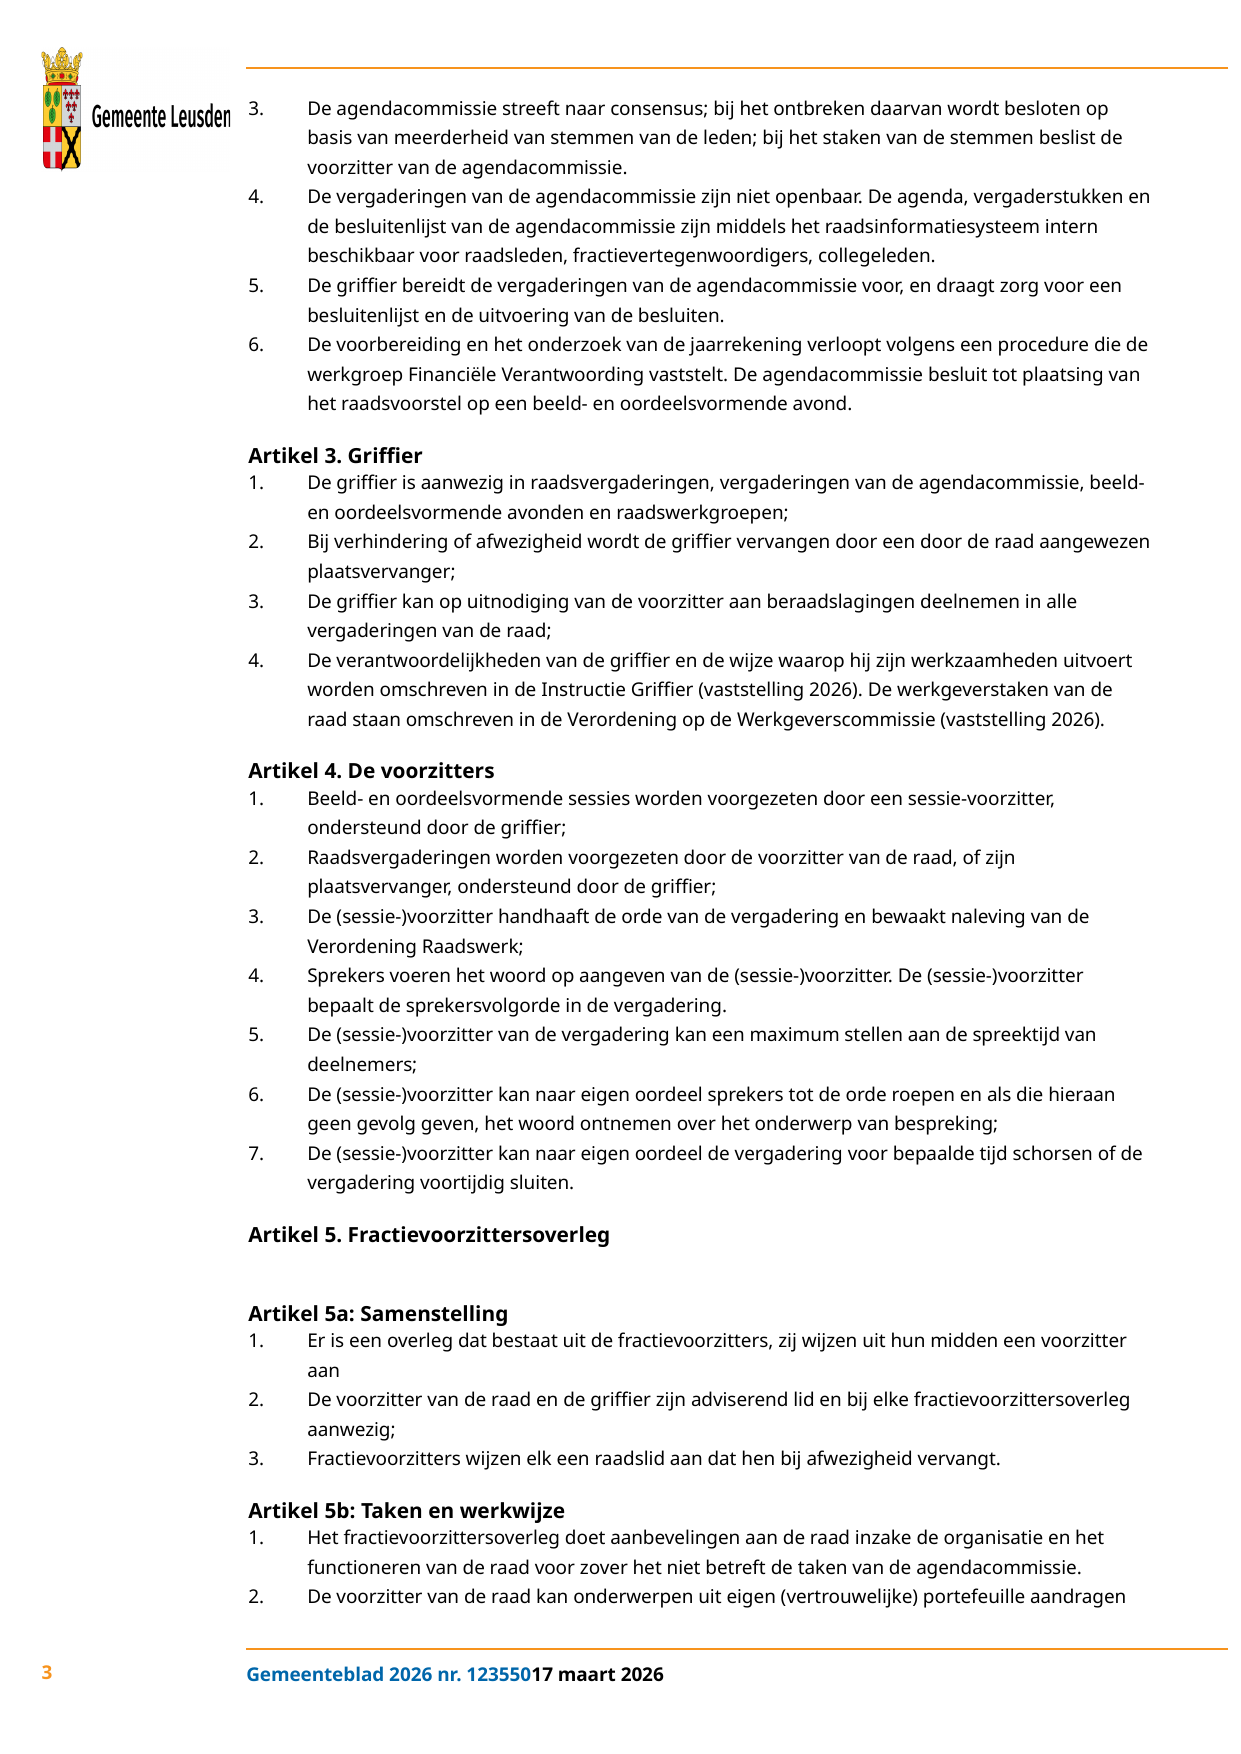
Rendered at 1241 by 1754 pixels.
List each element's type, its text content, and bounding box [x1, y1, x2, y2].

list De verantwoordelijkheden van de griffier en de wijze waarop hij zijn werkzaamheden uitvoert worden omschreven in de Instructie Griffier (vaststelling 2026). De werkgeverstaken van de raad staan omschreven in de Verordening op de Werkgeverscommissie (vaststelling 2026). [248, 647, 1152, 732]
list Sprekers voeren het woord op aangeven van de (sessie-)voorzitter. De (sessie-)voorzitter bepaalt de sprekersvolgorde in de vergadering. [248, 962, 1152, 1018]
text Artikel 5b: Taken en werkwijze [248, 1496, 1152, 1524]
text Artikel 5. Fractievoorzittersoverleg [248, 1220, 1152, 1248]
text Artikel 5a: Samenstelling [248, 1299, 1152, 1327]
list Het fractievoorzittersoverleg doet aanbevelingen aan de raad inzake de organisatie en het functioneren van de raad voor zover het niet betreft de taken van de agendacommissie. [248, 1524, 1152, 1580]
list De griffier is aanwezig in raadsvergaderingen, vergaderingen van de agendacommissie, beeld- en oordeelsvormende avonden en raadswerkgroepen; [248, 469, 1152, 525]
list Raadsvergaderingen worden voorgezeten door de voorzitter van de raad, of zijn plaatsvervanger, ondersteund door de griffier; [248, 844, 1152, 899]
list De (sessie-)voorzitter handhaaft de orde van de vergadering en bewaakt naleving van de Verordening Raadswerk; [248, 903, 1152, 959]
picture [41, 47, 231, 172]
list Fractievoorzitters wijzen elk een raadslid aan dat hen bij afwezigheid vervangt. [248, 1446, 1152, 1471]
list De griffier kan op uitnodiging van de voorzitter aan beraadslagingen deelnemen in alle vergaderingen van de raad; [248, 588, 1152, 643]
list Er is een overleg dat bestaat uit de fractievoorzitters, zij wijzen uit hun midden een voorzitter aan [248, 1327, 1152, 1383]
list De agendacommissie streeft naar consensus; bij het ontbreken daarvan wordt besloten op basis van meerderheid van stemmen van de leden; bij het staken van de stemmen beslist de voorzitter van de agendacommissie. [248, 95, 1152, 180]
list De vergaderingen van de agendacommissie zijn niet openbaar. De agenda, vergaderstukken en de besluitenlijst van de agendacommissie zijn middels het raadsinformatiesysteem intern beschikbaar voor raadsleden, fractievertegenwoordigers, collegeleden. [248, 183, 1152, 268]
list De voorbereiding en het onderzoek van de jaarrekening verloopt volgens een procedure die de werkgroep Financiële Verantwoording vaststelt. De agendacommissie besluit tot plaatsing van het raadsvoorstel op een beeld- en oordeelsvormende avond. [248, 331, 1152, 416]
list De (sessie-)voorzitter kan naar eigen oordeel sprekers tot de orde roepen en als die hieraan geen gevolg geven, het woord ontnemen over het onderwerp van bespreking; [248, 1081, 1152, 1136]
list De voorzitter van de raad kan onderwerpen uit eigen (vertrouwelijke) portefeuille aandragen [248, 1584, 1152, 1609]
list Bij verhindering of afwezigheid wordt de griffier vervangen door een door de raad aangewezen plaatsvervanger; [248, 529, 1152, 584]
list Beeld- en oordeelsvormende sessies worden voorgezeten door een sessie-voorzitter, ondersteund door de griffier; [248, 785, 1152, 840]
list De voorzitter van de raad en de griffier zijn adviserend lid en bij elke fractievoorzittersoverleg aanwezig; [248, 1386, 1152, 1442]
list De (sessie-)voorzitter van de vergadering kan een maximum stellen aan de spreektijd van deelnemers; [248, 1022, 1152, 1077]
list De griffier bereidt de vergaderingen van de agendacommissie voor, en draagt zorg voor een besluitenlijst en de uitvoering van de besluiten. [248, 272, 1152, 328]
text Artikel 4. De voorzitters [248, 757, 1152, 785]
list De (sessie-)voorzitter kan naar eigen oordeel de vergadering voor bepaalde tijd schorsen of de vergadering voortijdig sluiten. [248, 1140, 1152, 1195]
text Artikel 3. Griffier [248, 441, 1152, 469]
